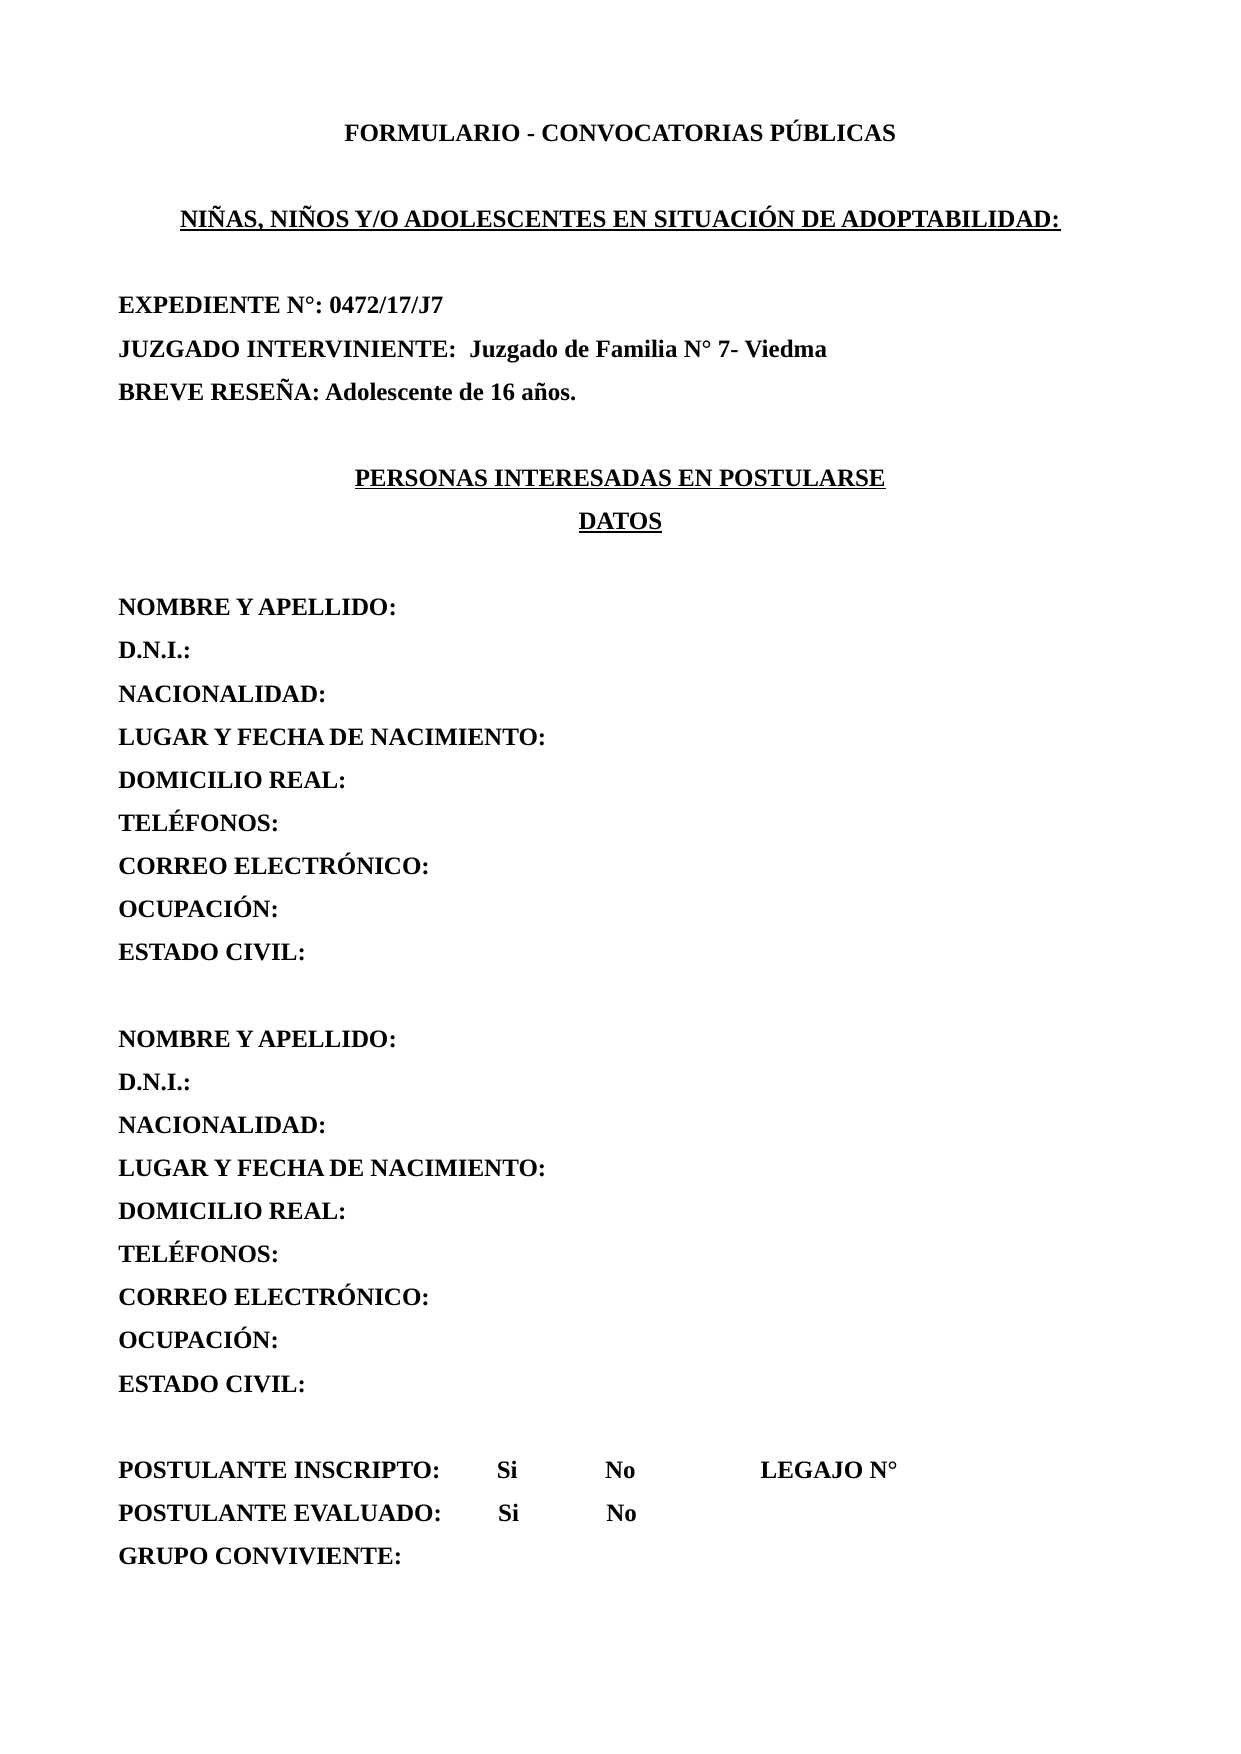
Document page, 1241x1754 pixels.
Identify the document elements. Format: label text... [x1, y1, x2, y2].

text BREVE RESEÑA: Adolescente de 16 años. [118, 377, 1122, 406]
text D.N.I.: [118, 1067, 1122, 1096]
text CORREO ELECTRÓNICO: [118, 1282, 1122, 1311]
text CORREO ELECTRÓNICO: [118, 851, 1122, 880]
text OCUPACIÓN: [118, 1326, 1122, 1354]
text POSTULANTE INSCRIPTO: Si No LEGAJO N° [118, 1455, 1122, 1484]
text JUZGADO INTERVINIENTE: Juzgado de Familia N° 7- Viedma [118, 334, 1122, 362]
text TELÉFONOS: [118, 1239, 1122, 1268]
text NOMBRE Y APELLIDO: [118, 592, 1122, 621]
text DOMICILIO REAL: [118, 1196, 1122, 1225]
text D.N.I.: [118, 636, 1122, 664]
text DATOS [118, 506, 1122, 535]
text DOMICILIO REAL: [118, 765, 1122, 794]
text TELÉFONOS: [118, 808, 1122, 837]
text ESTADO CIVIL: [118, 937, 1122, 966]
text NIÑAS, NIÑOS Y/O ADOLESCENTES EN SITUACIÓN DE ADOPTABILIDAD: [118, 204, 1122, 233]
text NOMBRE Y APELLIDO: [118, 1024, 1122, 1052]
text EXPEDIENTE N°: 0472/17/J7 [118, 291, 1122, 319]
text POSTULANTE EVALUADO: Si No [118, 1498, 1122, 1527]
text GRUPO CONVIVIENTE: [118, 1541, 1122, 1570]
text FORMULARIO - CONVOCATORIAS PÚBLICAS [118, 118, 1122, 147]
text NACIONALIDAD: [118, 679, 1122, 707]
text PERSONAS INTERESADAS EN POSTULARSE [118, 463, 1122, 492]
text LUGAR Y FECHA DE NACIMIENTO: [118, 722, 1122, 751]
text LUGAR Y FECHA DE NACIMIENTO: [118, 1153, 1122, 1182]
text NACIONALIDAD: [118, 1110, 1122, 1139]
text ESTADO CIVIL: [118, 1369, 1122, 1397]
text OCUPACIÓN: [118, 894, 1122, 923]
